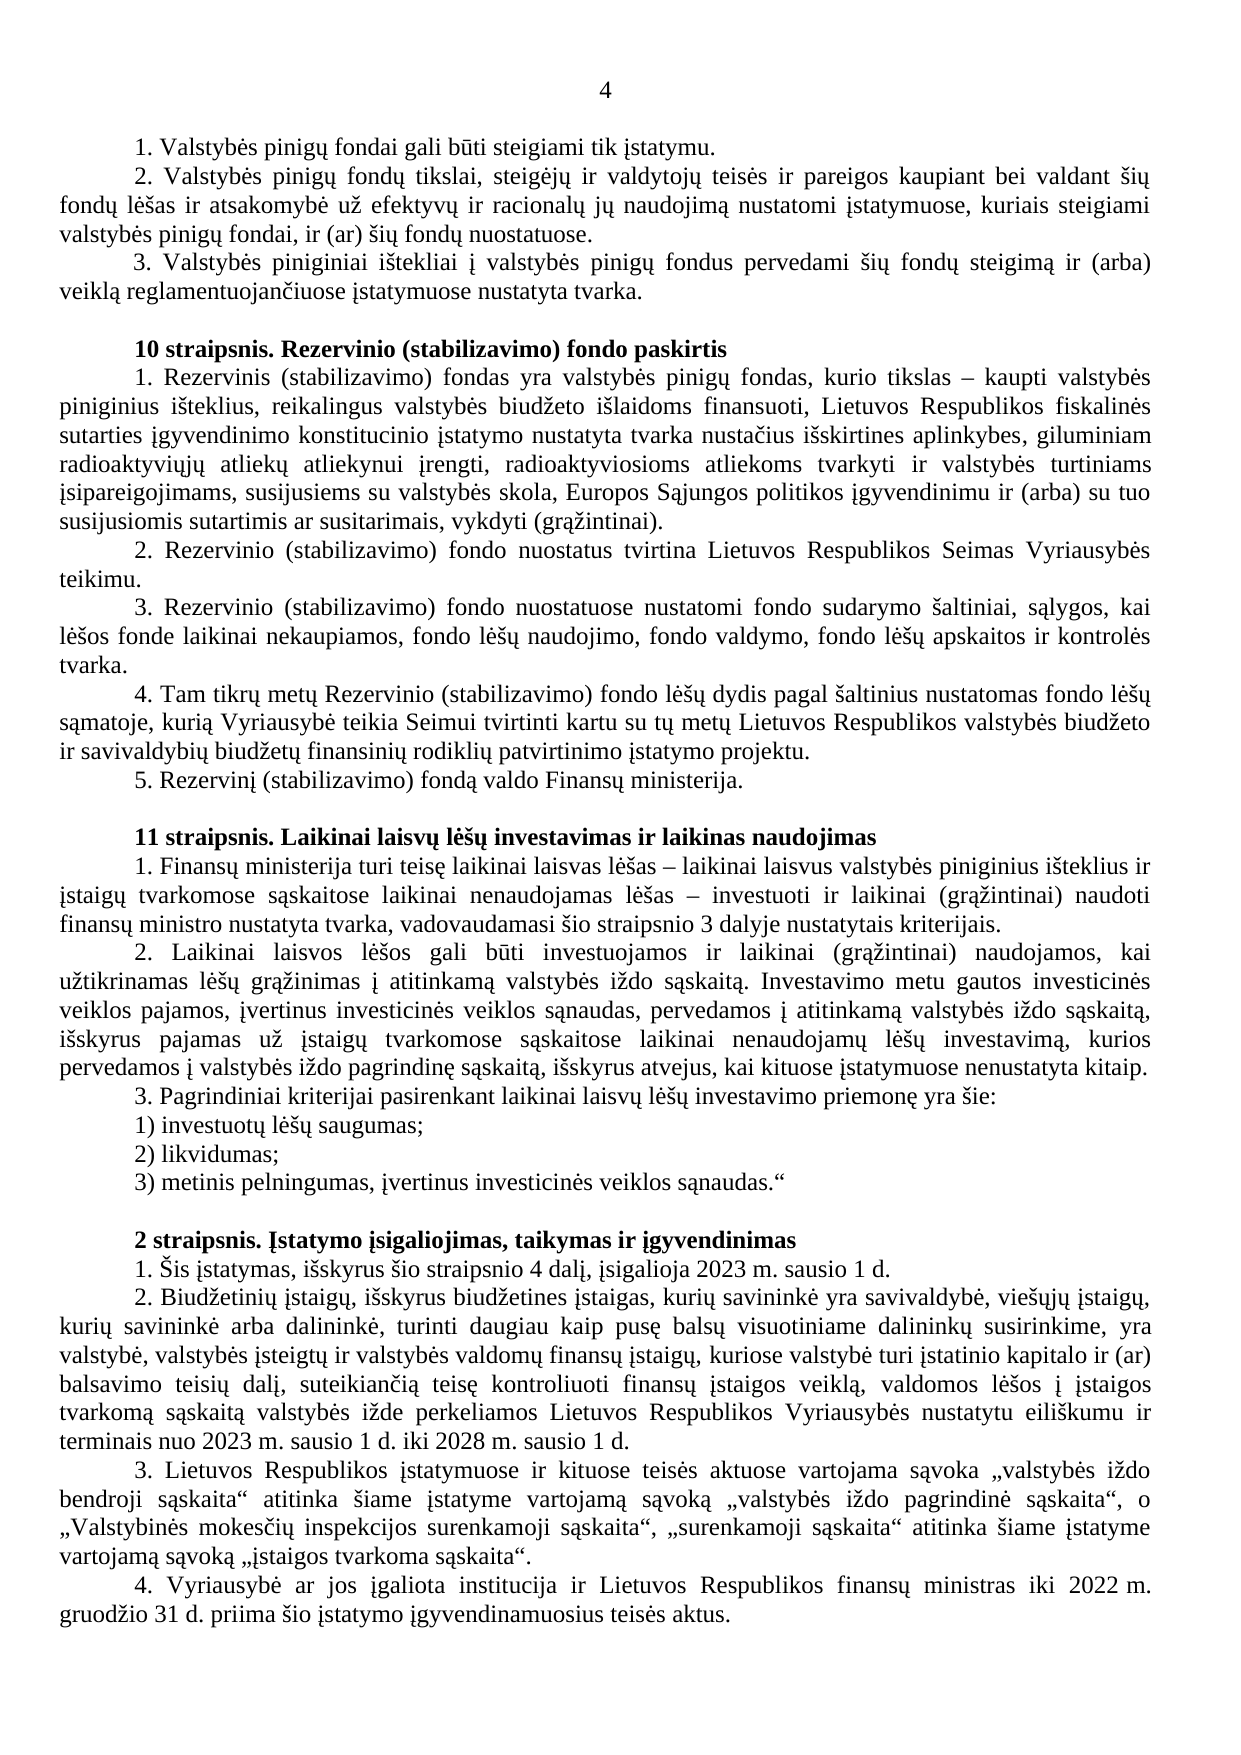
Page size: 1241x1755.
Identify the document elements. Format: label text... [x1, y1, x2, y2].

text 5. Rezervinį (stabilizavimo) fondą valdo Finansų ministerija. [59, 765, 1152, 794]
text 3. Rezervinio (stabilizavimo) fondo nuostatuose nustatomi fondo sudarymo šaltiniai, sąlygos, kai lėšos fonde laikinai nekaupiamos, fondo lėšų naudojimo, fondo valdymo, fondo lėšų apskaitos ir kontrolės tvarka. [59, 592, 1152, 679]
text 10 straipsnis. Rezervinio (stabilizavimo) fondo paskirtis [59, 334, 1152, 362]
text 3. Valstybės piniginiai ištekliai į valstybės pinigų fondus pervedami šių fondų steigimą ir (arba) veiklą reglamentuojančiuose įstatymuose nustatyta tvarka. [59, 247, 1152, 305]
text 2. Rezervinio (stabilizavimo) fondo nuostatus tvirtina Lietuvos Respublikos Seimas Vyriausybės teikimu. [59, 535, 1152, 592]
text 2) likvidumas; [59, 1139, 1152, 1167]
text 2. Laikinai laisvos lėšos gali būti investuojamos ir laikinai (grąžintinai) naudojamos, kai užtikrinamas lėšų grąžinimas į atitinkamą valstybės iždo sąskaitą. Investavimo metu gautos investicinės veiklos pajamos, įvertinus investicinės veiklos sąnaudas, pervedamos į atitinkamą valstybės iždo sąskaitą, išskyrus pajamas už įstaigų tvarkomose sąskaitose laikinai nenaudojamų lėšų investavimą, kurios pervedamos į valstybės iždo pagrindinę sąskaitą, išskyrus atvejus, kai kituose įstatymuose nenustatyta kitaip. [59, 937, 1152, 1081]
text 1. Finansų ministerija turi teisę laikinai laisvas lėšas – laikinai laisvus valstybės piniginius išteklius ir įstaigų tvarkomose sąskaitose laikinai nenaudojamas lėšas – investuoti ir laikinai (grąžintinai) naudoti finansų ministro nustatyta tvarka, vadovaudamasi šio straipsnio 3 dalyje nustatytais kriterijais. [59, 851, 1152, 937]
text 2. Biudžetinių įstaigų, išskyrus biudžetines įstaigas, kurių savininkė yra savivaldybė, viešųjų įstaigų, kurių savininkė arba dalininkė, turinti daugiau kaip pusę balsų visuotiniame dalininkų susirinkime, yra valstybė, valstybės įsteigtų ir valstybės valdomų finansų įstaigų, kuriose valstybė turi įstatinio kapitalo ir (ar) balsavimo teisių dalį, suteikiančią teisę kontroliuoti finansų įstaigos veiklą, valdomos lėšos į įstaigos tvarkomą sąskaitą valstybės ižde perkeliamos Lietuvos Respublikos Vyriausybės nustatytu eiliškumu ir terminais nuo 2023 m. sausio 1 d. iki 2028 m. sausio 1 d. [59, 1282, 1152, 1455]
text 3. Pagrindiniai kriterijai pasirenkant laikinai laisvų lėšų investavimo priemonę yra šie: [59, 1081, 1152, 1110]
text 4. Vyriausybė ar jos įgaliota institucija ir Lietuvos Respublikos finansų ministras iki 2022 m. gruodžio 31 d. priima šio įstatymo įgyvendinamuosius teisės aktus. [59, 1570, 1152, 1627]
text 1) investuotų lėšų saugumas; [59, 1110, 1152, 1139]
text 3. Lietuvos Respublikos įstatymuose ir kituose teisės aktuose vartojama sąvoka „valstybės iždo bendroji sąskaita“ atitinka šiame įstatyme vartojamą sąvoką „valstybės iždo pagrindinė sąskaita“, o „Valstybinės mokesčių inspekcijos surenkamoji sąskaita“, „surenkamoji sąskaita“ atitinka šiame įstatyme vartojamą sąvoką „įstaigos tvarkoma sąskaita“. [59, 1455, 1152, 1570]
text 1. Šis įstatymas, išskyrus šio straipsnio 4 dalį, įsigalioja 2023 m. sausio 1 d. [59, 1254, 1152, 1282]
text 11 straipsnis. Laikinai laisvų lėšų investavimas ir laikinas naudojimas [59, 822, 1152, 851]
text 4. Tam tikrų metų Rezervinio (stabilizavimo) fondo lėšų dydis pagal šaltinius nustatomas fondo lėšų sąmatoje, kurią Vyriausybė teikia Seimui tvirtinti kartu su tų metų Lietuvos Respublikos valstybės biudžeto ir savivaldybių biudžetų finansinių rodiklių patvirtinimo įstatymo projektu. [59, 679, 1152, 765]
text 2 straipsnis. Įstatymo įsigaliojimas, taikymas ir įgyvendinimas [59, 1225, 1152, 1254]
text 3) metinis pelningumas, įvertinus investicinės veiklos sąnaudas.“ [59, 1167, 1152, 1196]
text 2. Valstybės pinigų fondų tikslai, steigėjų ir valdytojų teisės ir pareigos kaupiant bei valdant šių fondų lėšas ir atsakomybė už efektyvų ir racionalų jų naudojimą nustatomi įstatymuose, kuriais steigiami valstybės pinigų fondai, ir (ar) šių fondų nuostatuose. [59, 161, 1152, 247]
text 1. Valstybės pinigų fondai gali būti steigiami tik įstatymu. [59, 132, 1152, 161]
text 1. Rezervinis (stabilizavimo) fondas yra valstybės pinigų fondas, kurio tikslas – kaupti valstybės piniginius išteklius, reikalingus valstybės biudžeto išlaidoms finansuoti, Lietuvos Respublikos fiskalinės sutarties įgyvendinimo konstitucinio įstatymo nustatyta tvarka nustačius išskirtines aplinkybes, giluminiam radioaktyviųjų atliekų atliekynui įrengti, radioaktyviosioms atliekoms tvarkyti ir valstybės turtiniams įsipareigojimams, susijusiems su valstybės skola, Europos Sąjungos politikos įgyvendinimu ir (arba) su tuo susijusiomis sutartimis ar susitarimais, vykdyti (grąžintinai). [59, 362, 1152, 535]
